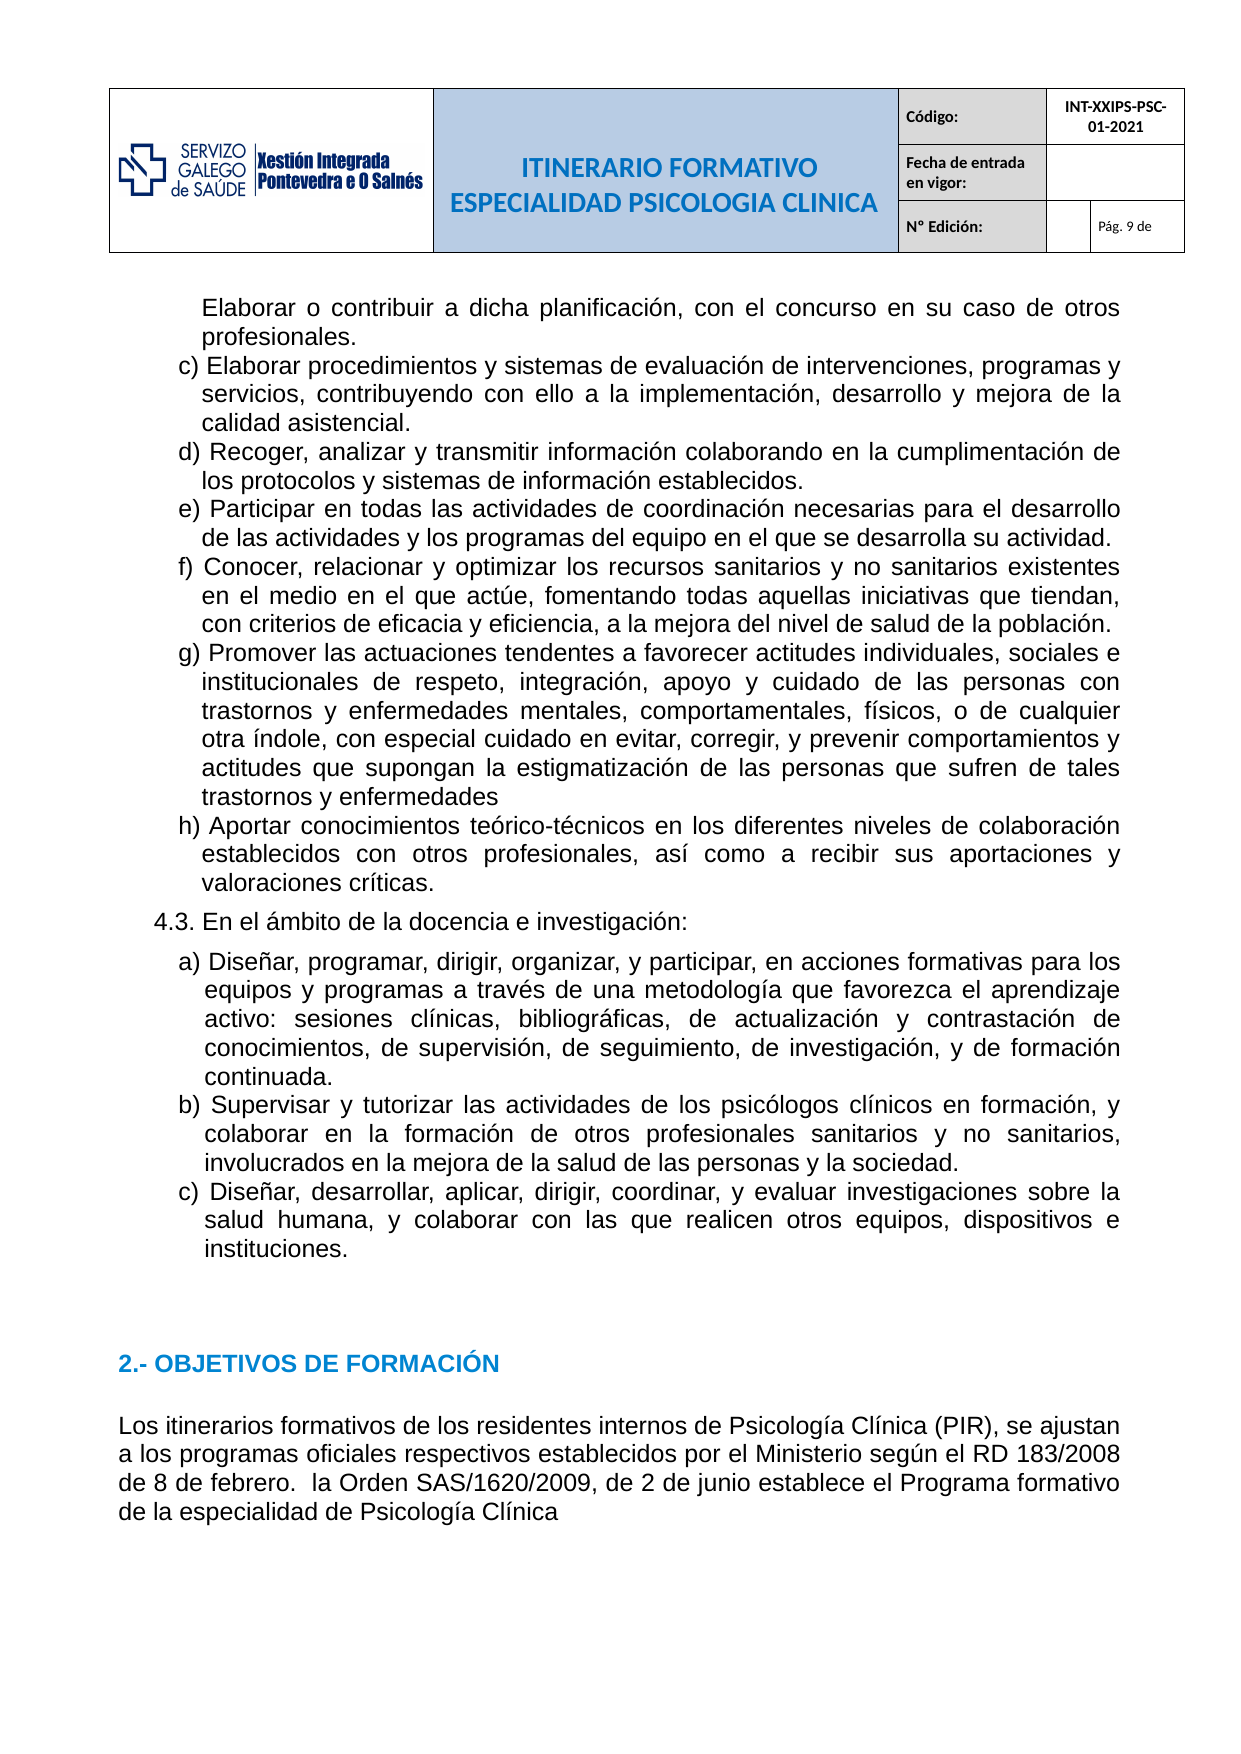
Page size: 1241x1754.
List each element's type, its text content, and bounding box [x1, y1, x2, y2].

text a) Diseñar, programar, dirigir, organizar, y participar, en acciones formativas para los equipos y programas a través de una metodología que favorezca el aprendizaje activo: sesiones clínicas, bibliográficas, de actualización y contrastación de conocimientos, de supervisión, de seguimiento, de investigación, y de formación continuada. [178, 946, 1122, 1090]
text f) Conocer, relacionar y optimizar los recursos sanitarios y no sanitarios existentes en el medio en el que actúe, fomentando todas aquellas iniciativas que tiendan, con criterios de eficacia y eficiencia, a la mejora del nivel de salud de la población. [178, 552, 1122, 638]
text 4.3. En el ámbito de la docencia e investigación: [118, 907, 1122, 936]
text e) Participar en todas las actividades de coordinación necesarias para el desarrollo de las actividades y los programas del equipo en el que se desarrolla su actividad. [178, 494, 1122, 552]
text 2.- OBJETIVOS DE FORMACIÓN [118, 1349, 1122, 1378]
text Elaborar o contribuir a dicha planificación, con el concurso en su caso de otros profesionales. [178, 293, 1122, 351]
picture [118, 143, 425, 197]
text h) Aportar conocimientos teórico-técnicos en los diferentes niveles de colaboración establecidos con otros profesionales, así como a recibir sus aportaciones y valoraciones críticas. [178, 811, 1122, 897]
text g) Promover las actuaciones tendentes a favorecer actitudes individuales, sociales e institucionales de respeto, integración, apoyo y cuidado de las personas con trastornos y enfermedades mentales, comportamentales, físicos, o de cualquier otra índole, con especial cuidado en evitar, corregir, y prevenir comportamientos y actitudes que supongan la estigmatización de las personas que sufren de tales trastornos y enfermedades [178, 638, 1122, 811]
text c) Diseñar, desarrollar, aplicar, dirigir, coordinar, y evaluar investigaciones sobre la salud humana, y colaborar con las que realicen otros equipos, dispositivos e instituciones. [178, 1176, 1122, 1263]
text d) Recoger, analizar y transmitir información colaborando en la cumplimentación de los protocolos y sistemas de información establecidos. [178, 437, 1122, 494]
text b) Supervisar y tutorizar las actividades de los psicólogos clínicos en formación, y colaborar en la formación de otros profesionales sanitarios y no sanitarios, involucrados en la mejora de la salud de las personas y la sociedad. [178, 1090, 1122, 1176]
text Los itinerarios formativos de los residentes internos de Psicología Clínica (PIR), se ajustan a los programas oficiales respectivos establecidos por el Ministerio según el RD 183/2008 de 8 de febrero. la Orden SAS/1620/2009, de 2 de junio establece el Programa formativo de la especialidad de Psicología Clínica [118, 1411, 1122, 1526]
text c) Elaborar procedimientos y sistemas de evaluación de intervenciones, programas y servicios, contribuyendo con ello a la implementación, desarrollo y mejora de la calidad asistencial. [178, 351, 1122, 437]
